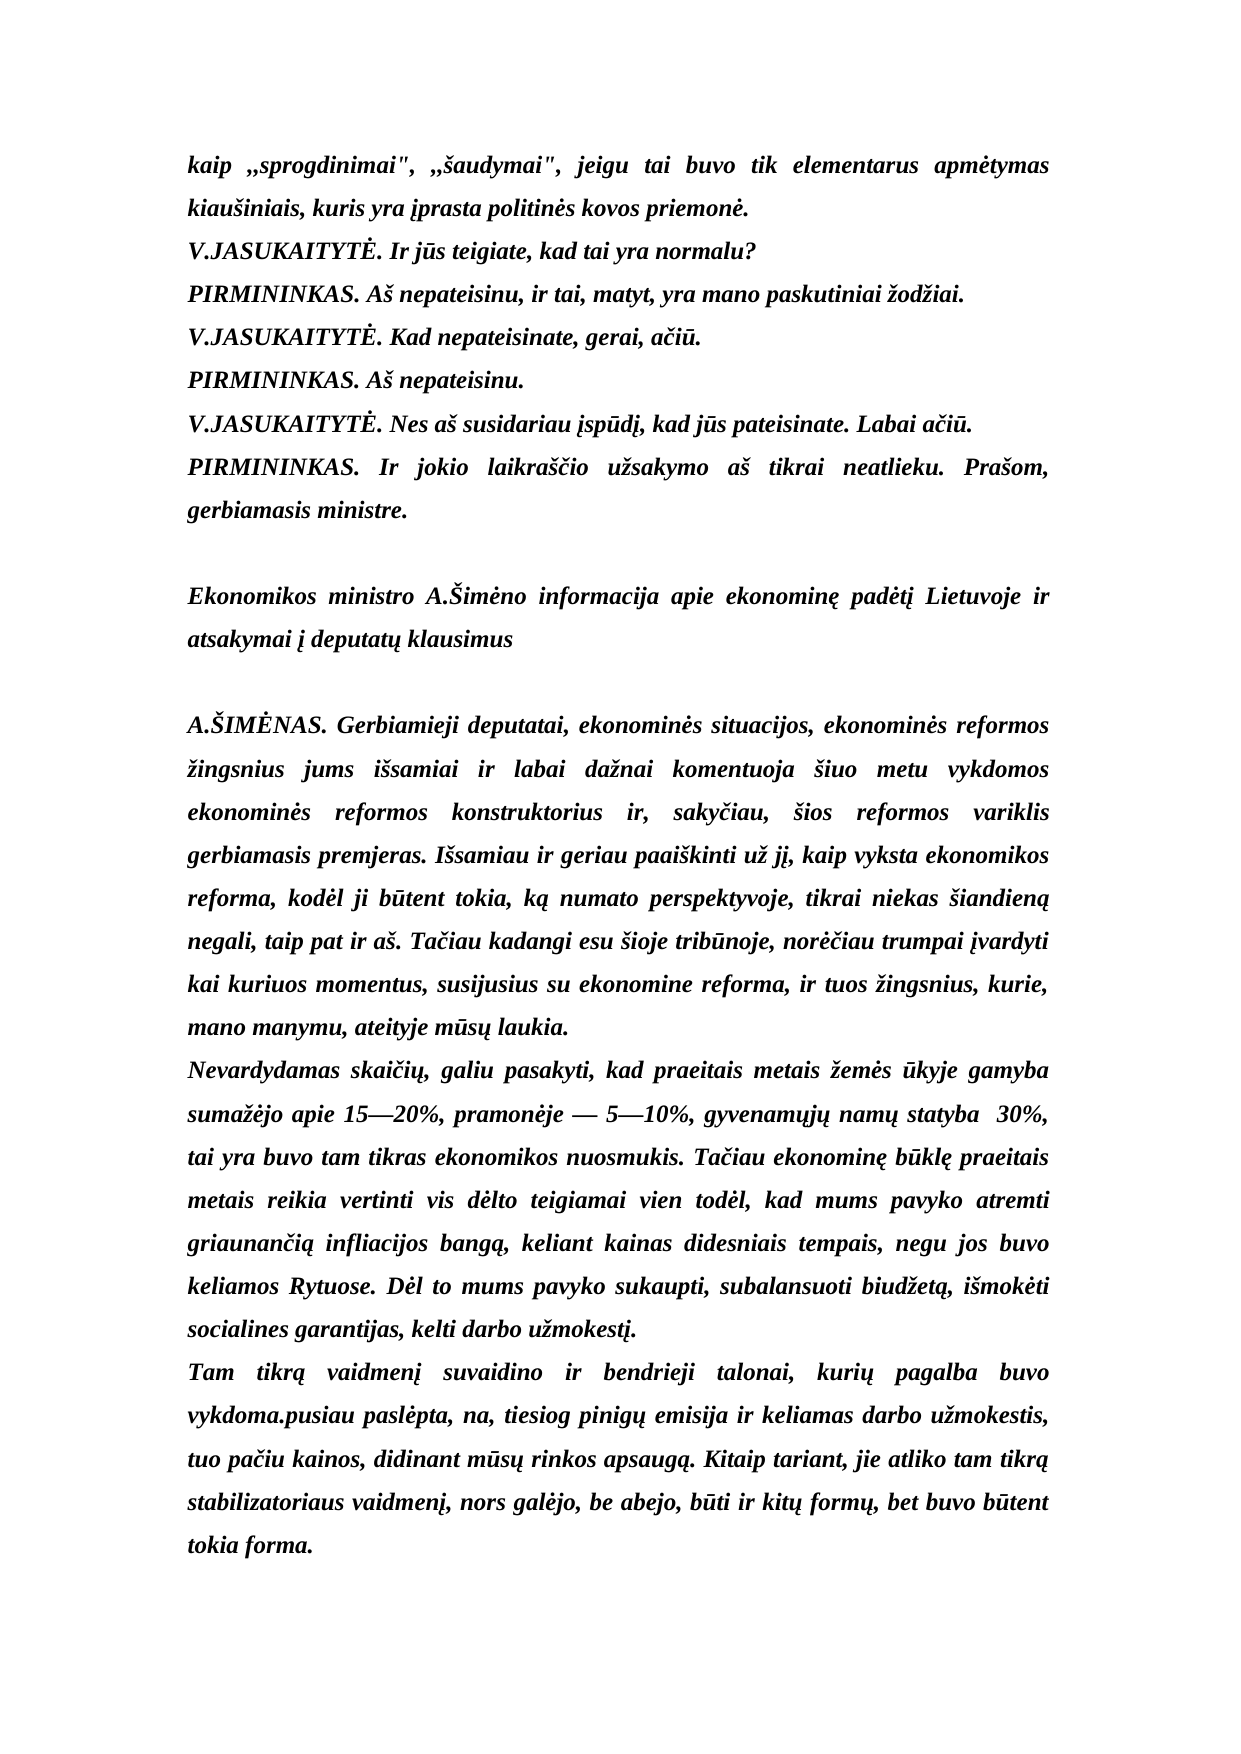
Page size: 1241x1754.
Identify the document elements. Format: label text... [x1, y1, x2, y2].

text A.ŠIMĖNAS. Gerbiamieji deputatai, ekonominės situacijos, ekonominės reformos žingsnius jums išsamiai ir labai dažnai komentuoja šiuo metu vykdomos ekonominės reformos konstruktorius ir, sakyčiau, šios reformos variklis gerbiamasis premjeras. Išsamiau ir geriau paaiškinti už jį, kaip vyksta ekonomikos reforma, kodėl ji būtent tokia, ką numato perspektyvoje, tikrai niekas šiandieną negali, taip pat ir aš. Tačiau kadangi esu šioje tribūnoje, norėčiau trumpai įvardyti kai kuriuos momentus, susijusius su ekonomine reforma, ir tuos žingsnius, kurie, mano manymu, ateityje mūsų laukia. [187, 711, 1053, 1041]
text PIRMININKAS. Aš nepateisinu. [187, 366, 1053, 394]
text Nevardydamas skaičių, galiu pasakyti, kad praeitais metais žemės ūkyje gamyba sumažėjo apie 15—20%, pramonėje — 5—10%, gyvenamųjų namų statyba 30%, tai yra buvo tam tikras ekonomikos nuosmukis. Tačiau ekonominę būklę praeitais metais reikia vertinti vis dėlto teigiamai vien todėl, kad mums pavyko atremti griaunančią infliacijos bangą, keliant kainas didesniais tempais, negu jos buvo keliamos Rytuose. Dėl to mums pavyko sukaupti, subalansuoti biudžetą, išmokėti socialines garantijas, kelti darbo užmokestį. [187, 1056, 1053, 1343]
text Tam tikrą vaidmenį suvaidino ir bendrieji talonai, kurių pagalba buvo vykdoma.pusiau paslėpta, na, tiesiog pinigų emisija ir keliamas darbo užmokestis, tuo pačiu kainos, didinant mūsų rinkos apsaugą. Kitaip tariant, jie atliko tam tikrą stabilizatoriaus vaidmenį, nors galėjo, be abejo, būti ir kitų formų, bet buvo būtent tokia forma. [187, 1357, 1053, 1559]
text kaip ,,sprogdinimai", ,,šaudymai", jeigu tai buvo tik elementarus apmėtymas kiaušiniais, kuris yra įprasta politinės kovos priemonė. [187, 150, 1053, 222]
text V.JASUKAITYTĖ. Kad nepateisinate, gerai, ačiū. [187, 322, 1053, 351]
text V.JASUKAITYTĖ. Nes aš susidariau įspūdį, kad jūs pateisinate. Labai ačiū. [187, 409, 1053, 437]
text V.JASUKAITYTĖ. Ir jūs teigiate, kad tai yra normalu? [187, 236, 1053, 265]
text Ekonomikos ministro A.Šimėno informacija apie ekonominę padėtį Lietuvoje ir atsakymai į deputatų klausimus [187, 581, 1053, 653]
text PIRMININKAS. Aš nepateisinu, ir tai, matyt, yra mano paskutiniai žodžiai. [187, 279, 1053, 308]
text PIRMININKAS. Ir jokio laikraščio užsakymo aš tikrai neatlieku. Prašom, gerbiamasis ministre. [187, 452, 1053, 524]
